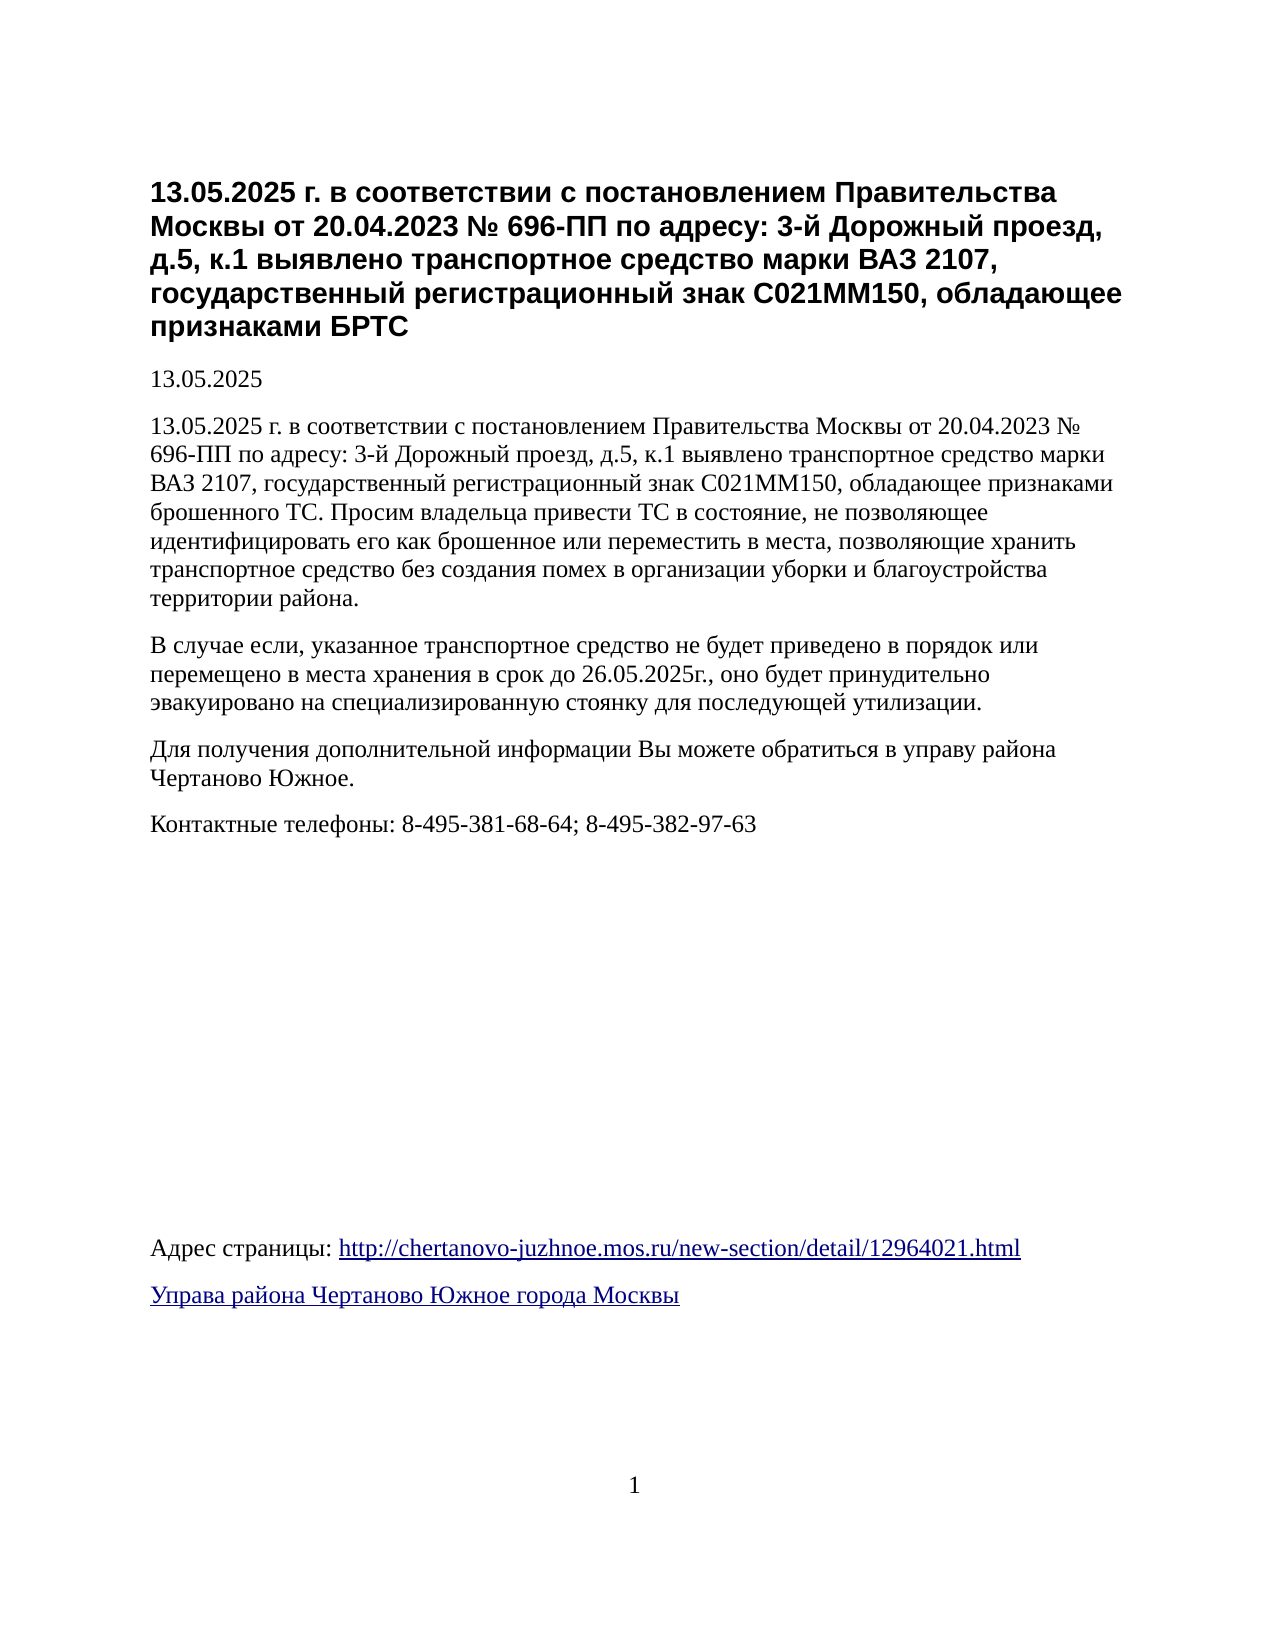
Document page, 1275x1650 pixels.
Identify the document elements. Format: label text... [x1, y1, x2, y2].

text Адрес страницы: http://chertanovo-juzhnoe.mos.ru/new-section/detail/12964021.html [150, 1233, 1125, 1262]
subtitle 13.05.2025 г. в соответствии с постановлением Правительства Москвы от 20.04.2023 № 696-ПП по адресу: 3-й Дорожный проезд, д.5, к.1 выявлено транспортное средство марки ВАЗ 2107, государственный регистрационный знак С021ММ150, обладающее признаками БРТС [150, 175, 1125, 343]
text 13.05.2025 г. в соответствии с постановлением Правительства Москвы от 20.04.2023 № 696-ПП по адресу: 3-й Дорожный проезд, д.5, к.1 выявлено транспортное средство марки ВАЗ 2107, государственный регистрационный знак С021ММ150, обладающее признаками брошенного ТС. Просим владельца привести ТС в состояние, не позволяющее идентифицировать его как брошенное или переместить в места, позволяющие хранить транспортное средство без создания помех в организации уборки и благоустройства территории района. [150, 411, 1125, 612]
text Управа района Чертаново Южное города Москвы [150, 1280, 1125, 1309]
text Контактные телефоны: 8-495-381-68-64; 8-495-382-97-63 [150, 809, 1125, 838]
text В случае если, указанное транспортное средство не будет приведено в порядок или перемещено в места хранения в срок до 26.05.2025г., оно будет принудительно эвакуировано на специализированную стоянку для последующей утилизации. [150, 630, 1125, 716]
text 13.05.2025 [150, 364, 1125, 393]
text Для получения дополнительной информации Вы можете обратиться в управу района Чертаново Южное. [150, 734, 1125, 792]
